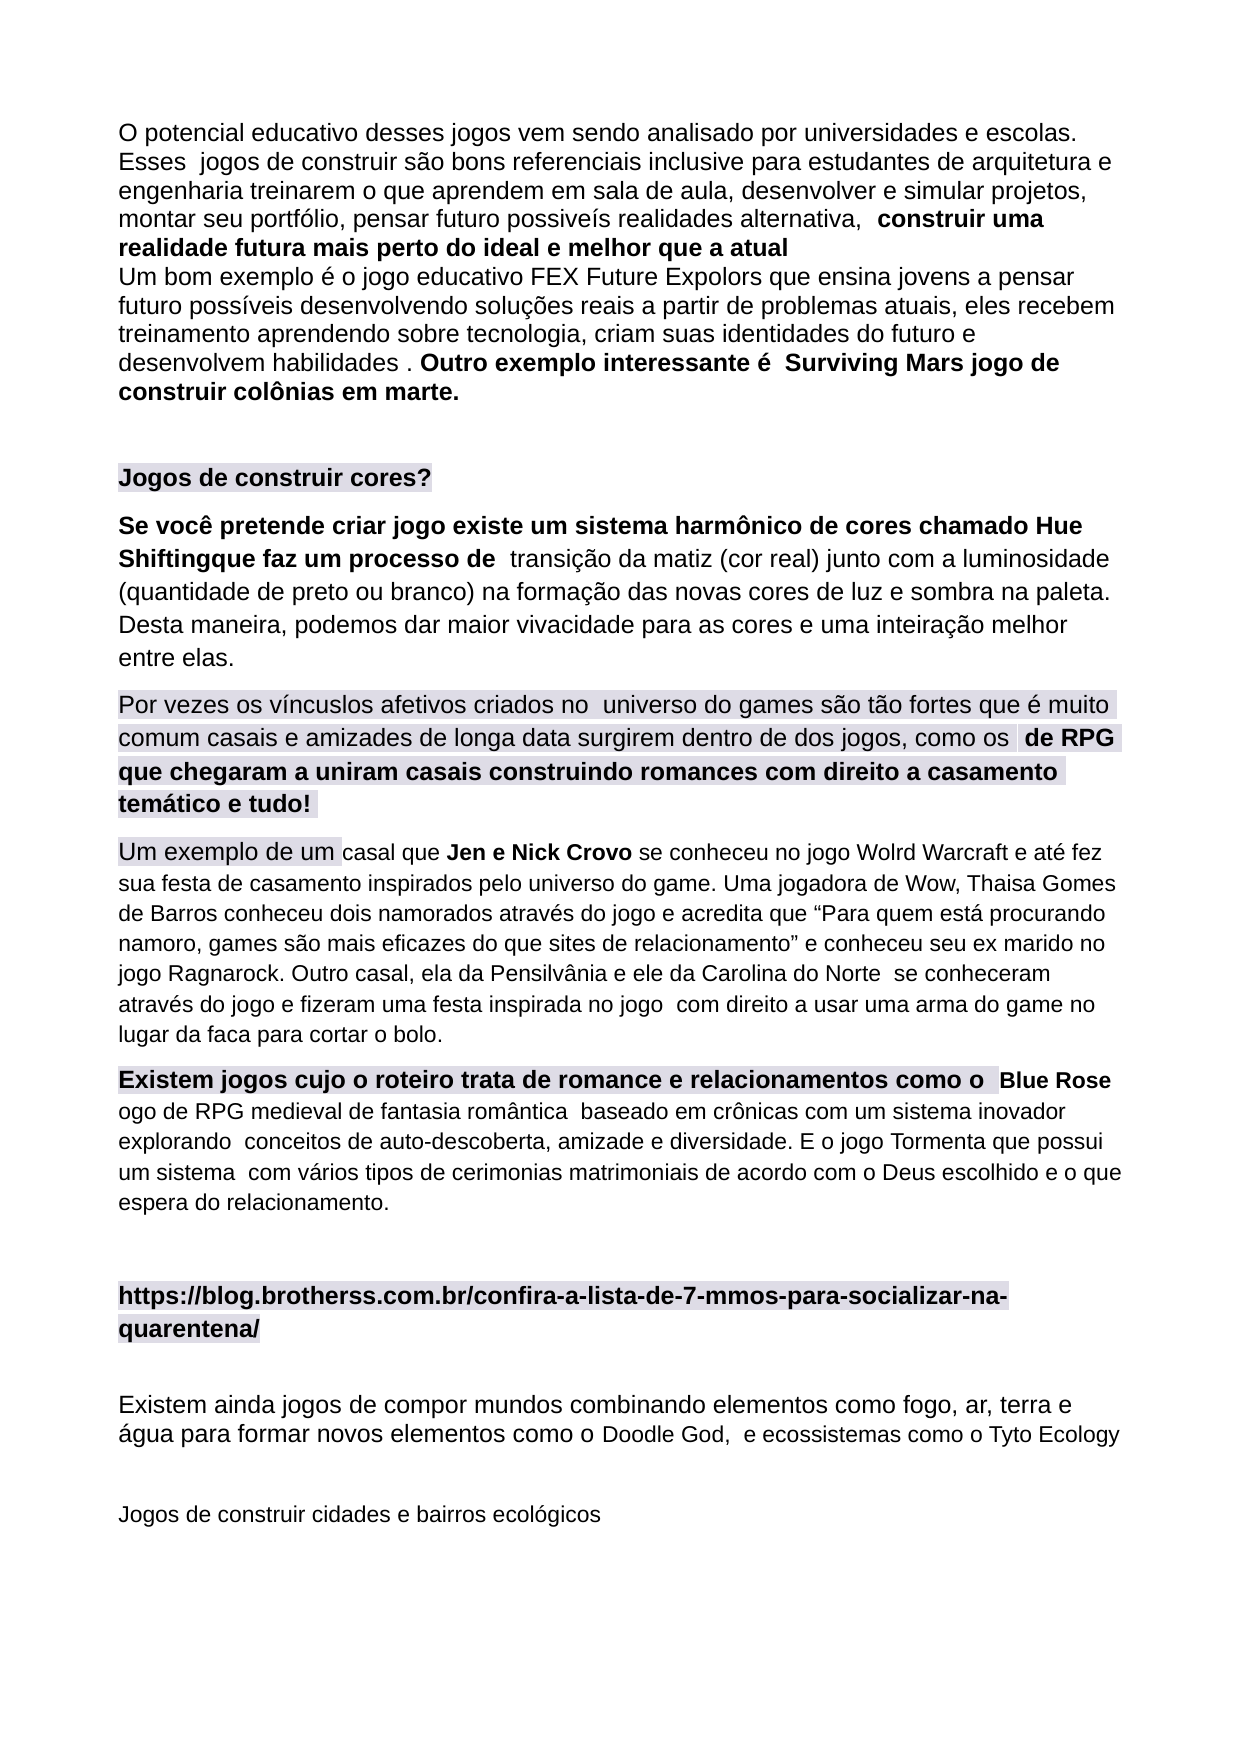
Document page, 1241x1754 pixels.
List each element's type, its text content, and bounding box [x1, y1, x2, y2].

text Jogos de construir cores? [118, 463, 1122, 492]
text Existem ainda jogos de compor mundos combinando elementos como fogo, ar, terra e água para formar novos elementos como o Doodle God, e ecossistemas como o Tyto Ecology [118, 1391, 1122, 1448]
text https://blog.brotherss.com.br/confira-a-lista-de-7-mmos-para-socializar-na-quarentena/ [118, 1281, 1122, 1343]
text Um bom exemplo é o jogo educativo FEX Future Expolors que ensina jovens a pensar futuro possíveis desenvolvendo soluções reais a partir de problemas atuais, eles recebem treinamento aprendendo sobre tecnologia, criam suas identidades do futuro e desenvolvem habilidades . Outro exemplo interessante é Surviving Mars jogo de construir colônias em marte. [118, 262, 1122, 406]
text Se você pretende criar jogo existe um sistema harmônico de cores chamado Hue Shiftingque faz um processo de transição da matiz (cor real) junto com a luminosidade (quantidade de preto ou branco) na formação das novas cores de luz e sombra na paleta. Desta maneira, podemos dar maior vivacidade para as cores e uma inteiração melhor entre elas. [118, 511, 1122, 672]
text O potencial educativo desses jogos vem sendo analisado por universidades e escolas. Esses jogos de construir são bons referenciais inclusive para estudantes de arquitetura e engenharia treinarem o que aprendem em sala de aula, desenvolver e simular projetos, montar seu portfólio, pensar futuro possiveís realidades alternativa, construir uma realidade futura mais perto do ideal e melhor que a atual [118, 118, 1122, 262]
text Jogos de construir cidades e bairros ecológicos [118, 1501, 1122, 1527]
text Por vezes os víncuslos afetivos criados no universo do games são tão fortes que é muito comum casais e amizades de longa data surgirem dentro de dos jogos, como os de RPG que chegaram a uniram casais construindo romances com direito a casamento temático e tudo! [118, 690, 1122, 818]
text Existem jogos cujo o roteiro trata de romance e relacionamentos como o Blue Rose ogo de RPG medieval de fantasia romântica baseado em crônicas com um sistema inovador explorando conceitos de auto-descoberta, amizade e diversidade. E o jogo Tormenta que possui um sistema com vários tipos de cerimonias matrimoniais de acordo com o Deus escolhido e o que espera do relacionamento. [118, 1066, 1122, 1215]
text Um exemplo de um casal que Jen e Nick Crovo se conheceu no jogo Wolrd Warcraft e até fez sua festa de casamento inspirados pelo universo do game. Uma jogadora de Wow, Thaisa Gomes de Barros conheceu dois namorados através do jogo e acredita que “Para quem está procurando namoro, games são mais eficazes do que sites de relacionamento” e conheceu seu ex marido no jogo Ragnarock. Outro casal, ela da Pensilvânia e ele da Carolina do Norte se conheceram através do jogo e fizeram uma festa inspirada no jogo com direito a usar uma arma do game no lugar da faca para cortar o bolo. [118, 837, 1122, 1047]
